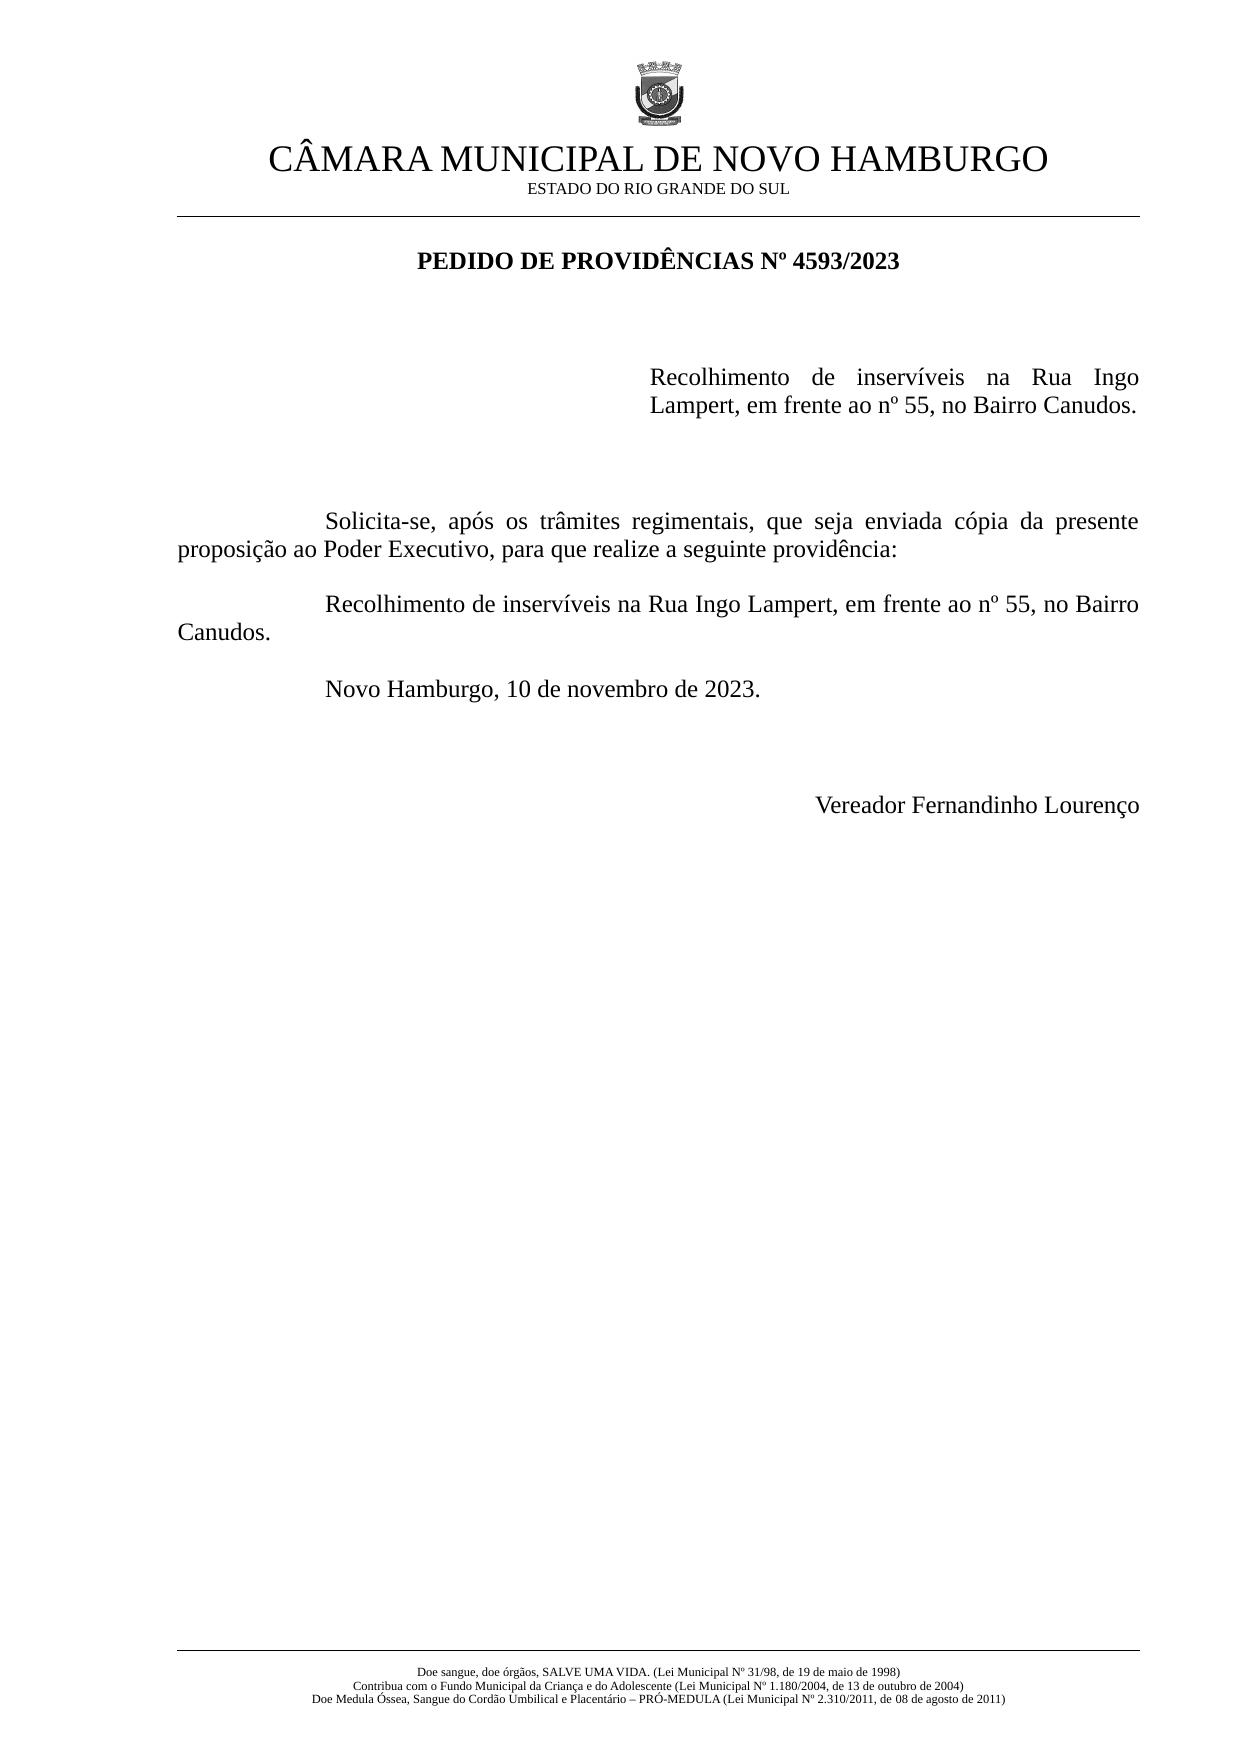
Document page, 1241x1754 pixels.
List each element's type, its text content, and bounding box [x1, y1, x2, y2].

text PEDIDO DE PROVIDÊNCIAS Nº 4593/2023 [177, 247, 1140, 274]
list Recolhimento de inservíveis na Rua Ingo Lampert, em frente ao nº 55, no Bairro Canudos. [177, 590, 1140, 646]
text Vereador Fernandinho Lourenço [649, 791, 1140, 819]
text Solicita-se, após os trâmites regimentais, que seja enviada cópia da presente proposição ao Poder Executivo, para que realize a seguinte providência: [177, 507, 1140, 562]
list Recolhimento de inservíveis na Rua Ingo Lampert, em frente ao nº 55, no Bairro Canudos. [614, 363, 1140, 418]
text Novo Hamburgo, 10 de novembro de 2023. [177, 675, 1140, 703]
